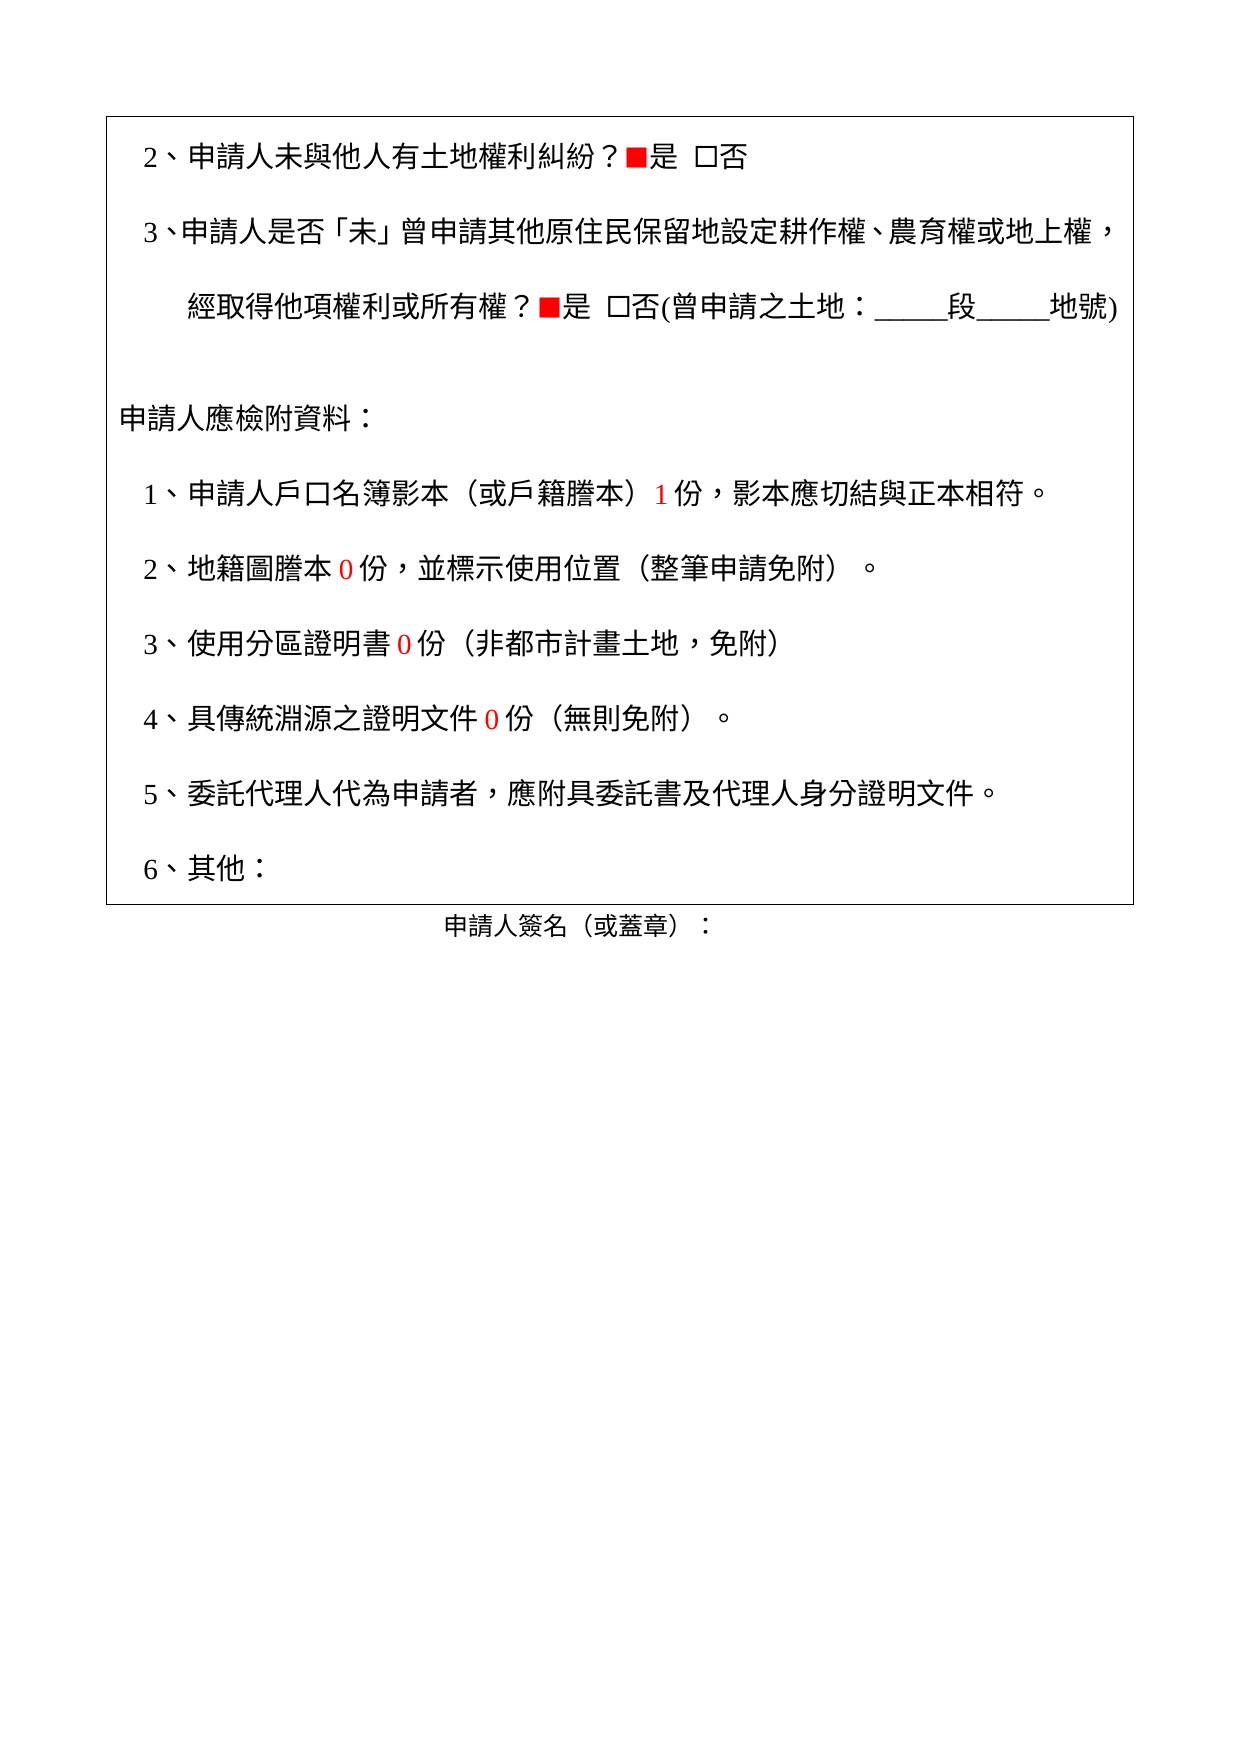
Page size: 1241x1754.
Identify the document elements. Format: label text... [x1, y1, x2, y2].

text 申請人簽名（或蓋章）： [443, 905, 1122, 943]
table_cell 2、申請人未與他人有土地權利糾紛？■是 否 3、申請人是否「未」曾申請其他原住民保留地設定耕作權、農育權或地上權，經取得他項權利或所有權？■是 否(曾申請之土地：_____段_____地號) 申請人應檢附資料： 1、申請人戶口名簿影本（或戶籍謄本）1份，影本應切結與正本相符。 2、地籍圖謄本0份，並標示使用位置（整筆申請免附）。 3、使用分區證明書0份（非都市計畫土地，免附） 4、具傳統淵源之證明文件0份（無則免附）。 5、委託代理人代為申請者，應附具委託書及代理人身分證明文件。 6、其他： [107, 117, 1133, 904]
